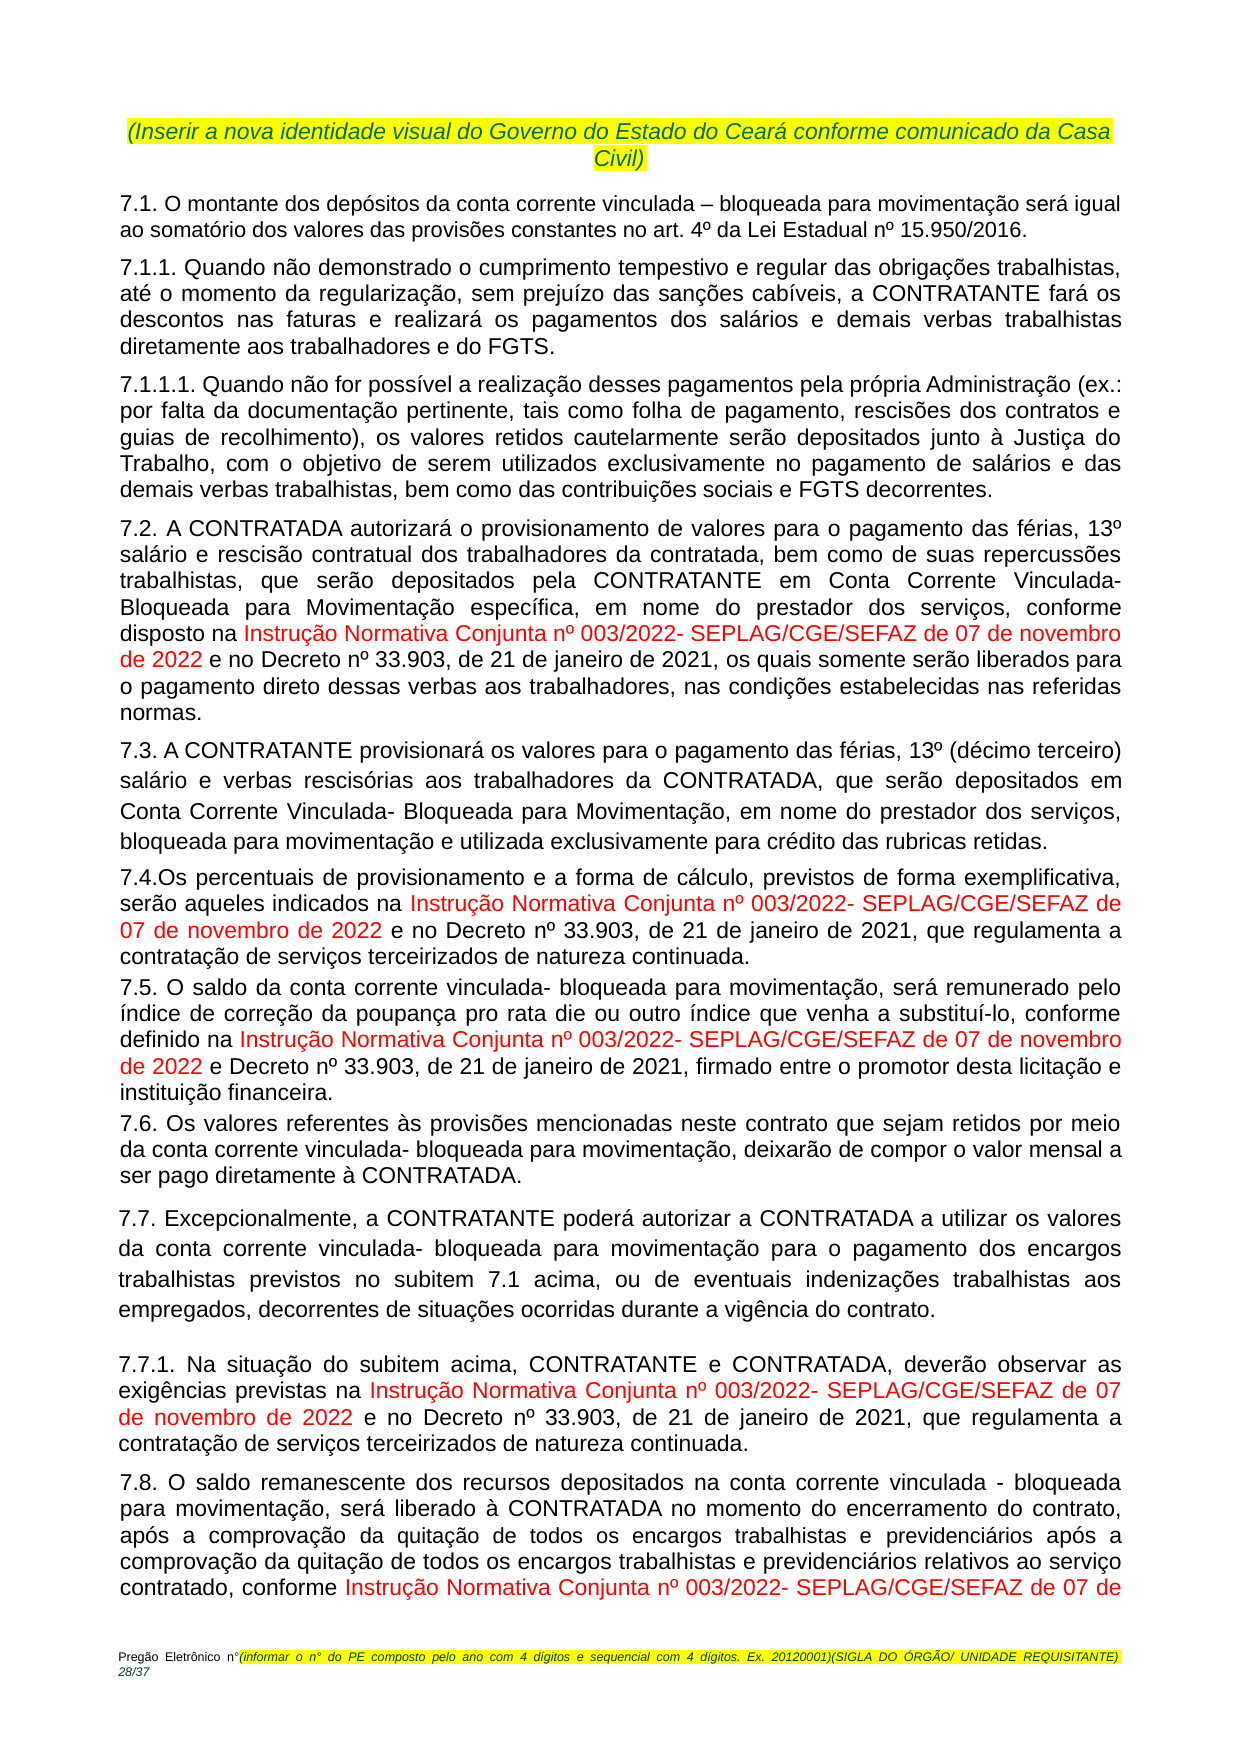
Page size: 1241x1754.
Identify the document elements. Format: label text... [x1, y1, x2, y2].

text 7.6. Os valores referentes às provisões mencionadas neste contrato que sejam retidos por meio da conta corrente vinculada- bloqueada para movimentação, deixarão de compor o valor mensal a ser pago diretamente à CONTRATADA. [119, 1109, 1122, 1188]
text 7.4.Os percentuais de provisionamento e a forma de cálculo, previstos de forma exemplificativa, serão aqueles indicados na Instrução Normativa Conjunta nº 003/2022- SEPLAG/CGE/SEFAZ de 07 de novembro de 2022 e no Decreto nº 33.903, de 21 de janeiro de 2021, que regulamenta a contratação de serviços terceirizados de natureza continuada. [119, 864, 1122, 969]
text 7.2. A CONTRATADA autorizará o provisionamento de valores para o pagamento das férias, 13º salário e rescisão contratual dos trabalhadores da contratada, bem como de suas repercussões trabalhistas, que serão depositados pela CONTRATANTE em Conta Corrente Vinculada- Bloqueada para Movimentação específica, em nome do prestador dos serviços, conforme disposto na Instrução Normativa Conjunta nº 003/2022- SEPLAG/CGE/SEFAZ de 07 de novembro de 2022 e no Decreto nº 33.903, de 21 de janeiro de 2021, os quais somente serão liberados para o pagamento direto dessas verbas aos trabalhadores, nas condições estabelecidas nas referidas normas. [119, 514, 1122, 725]
text 7.7.1. Na situação do subitem acima, CONTRATANTE e CONTRATADA, deverão observar as exigências previstas na Instrução Normativa Conjunta nº 003/2022- SEPLAG/CGE/SEFAZ de 07 de novembro de 2022 e no Decreto nº 33.903, de 21 de janeiro de 2021, que regulamenta a contratação de serviços terceirizados de natureza continuada. [118, 1351, 1122, 1456]
text 7.3. A CONTRATANTE provisionará os valores para o pagamento das férias, 13º (décimo terceiro) salário e verbas rescisórias aos trabalhadores da CONTRATADA, que serão depositados em Conta Corrente Vinculada- Bloqueada para Movimentação, em nome do prestador dos serviços, bloqueada para movimentação e utilizada exclusivamente para crédito das rubricas retidas. [119, 737, 1122, 854]
text 7.8. O saldo remanescente dos recursos depositados na conta corrente vinculada - bloqueada para movimentação, será liberado à CONTRATADA no momento do encerramento do contrato, após a comprovação da quitação de todos os encargos trabalhistas e previdenciários após a comprovação da quitação de todos os encargos trabalhistas e previdenciários relativos ao serviço contratado, conforme Instrução Normativa Conjunta nº 003/2022- SEPLAG/CGE/SEFAZ de 07 de [119, 1469, 1122, 1601]
text 7.1. O montante dos depósitos da conta corrente vinculada – bloqueada para movimentação será igual ao somatório dos valores das provisões constantes no art. 4º da Lei Estadual nº 15.950/2016. [119, 190, 1122, 242]
text 7.5. O saldo da conta corrente vinculada- bloqueada para movimentação, será remunerado pelo índice de correção da poupança pro rata die ou outro índice que venha a substituí-lo, conforme definido na Instrução Normativa Conjunta nº 003/2022- SEPLAG/CGE/SEFAZ de 07 de novembro de 2022 e Decreto nº 33.903, de 21 de janeiro de 2021, firmado entre o promotor desta licitação e instituição financeira. [119, 973, 1122, 1105]
text 7.1.1.1. Quando não for possível a realização desses pagamentos pela própria Administração (ex.: por falta da documentação pertinente, tais como folha de pagamento, rescisões dos contratos e guias de recolhimento), os valores retidos cautelarmente serão depositados junto à Justiça do Trabalho, com o objetivo de serem utilizados exclusivamente no pagamento de salários e das demais verbas trabalhistas, bem como das contribuições sociais e FGTS decorrentes. [119, 371, 1122, 503]
text 7.7. Excepcionalmente, a CONTRATANTE poderá autorizar a CONTRATADA a utilizar os valores da conta corrente vinculada- bloqueada para movimentação para o pagamento dos encargos trabalhistas previstos no subitem 7.1 acima, ou de eventuais indenizações trabalhistas aos empregados, decorrentes de situações ocorridas durante a vigência do contrato. [118, 1205, 1122, 1322]
text 7.1.1. Quando não demonstrado o cumprimento tempestivo e regular das obrigações trabalhistas, até o momento da regularização, sem prejuízo das sanções cabíveis, a CONTRATANTE fará os descontos nas faturas e realizará os pagamentos dos salários e demais verbas trabalhistas diretamente aos trabalhadores e do FGTS. [119, 253, 1122, 359]
